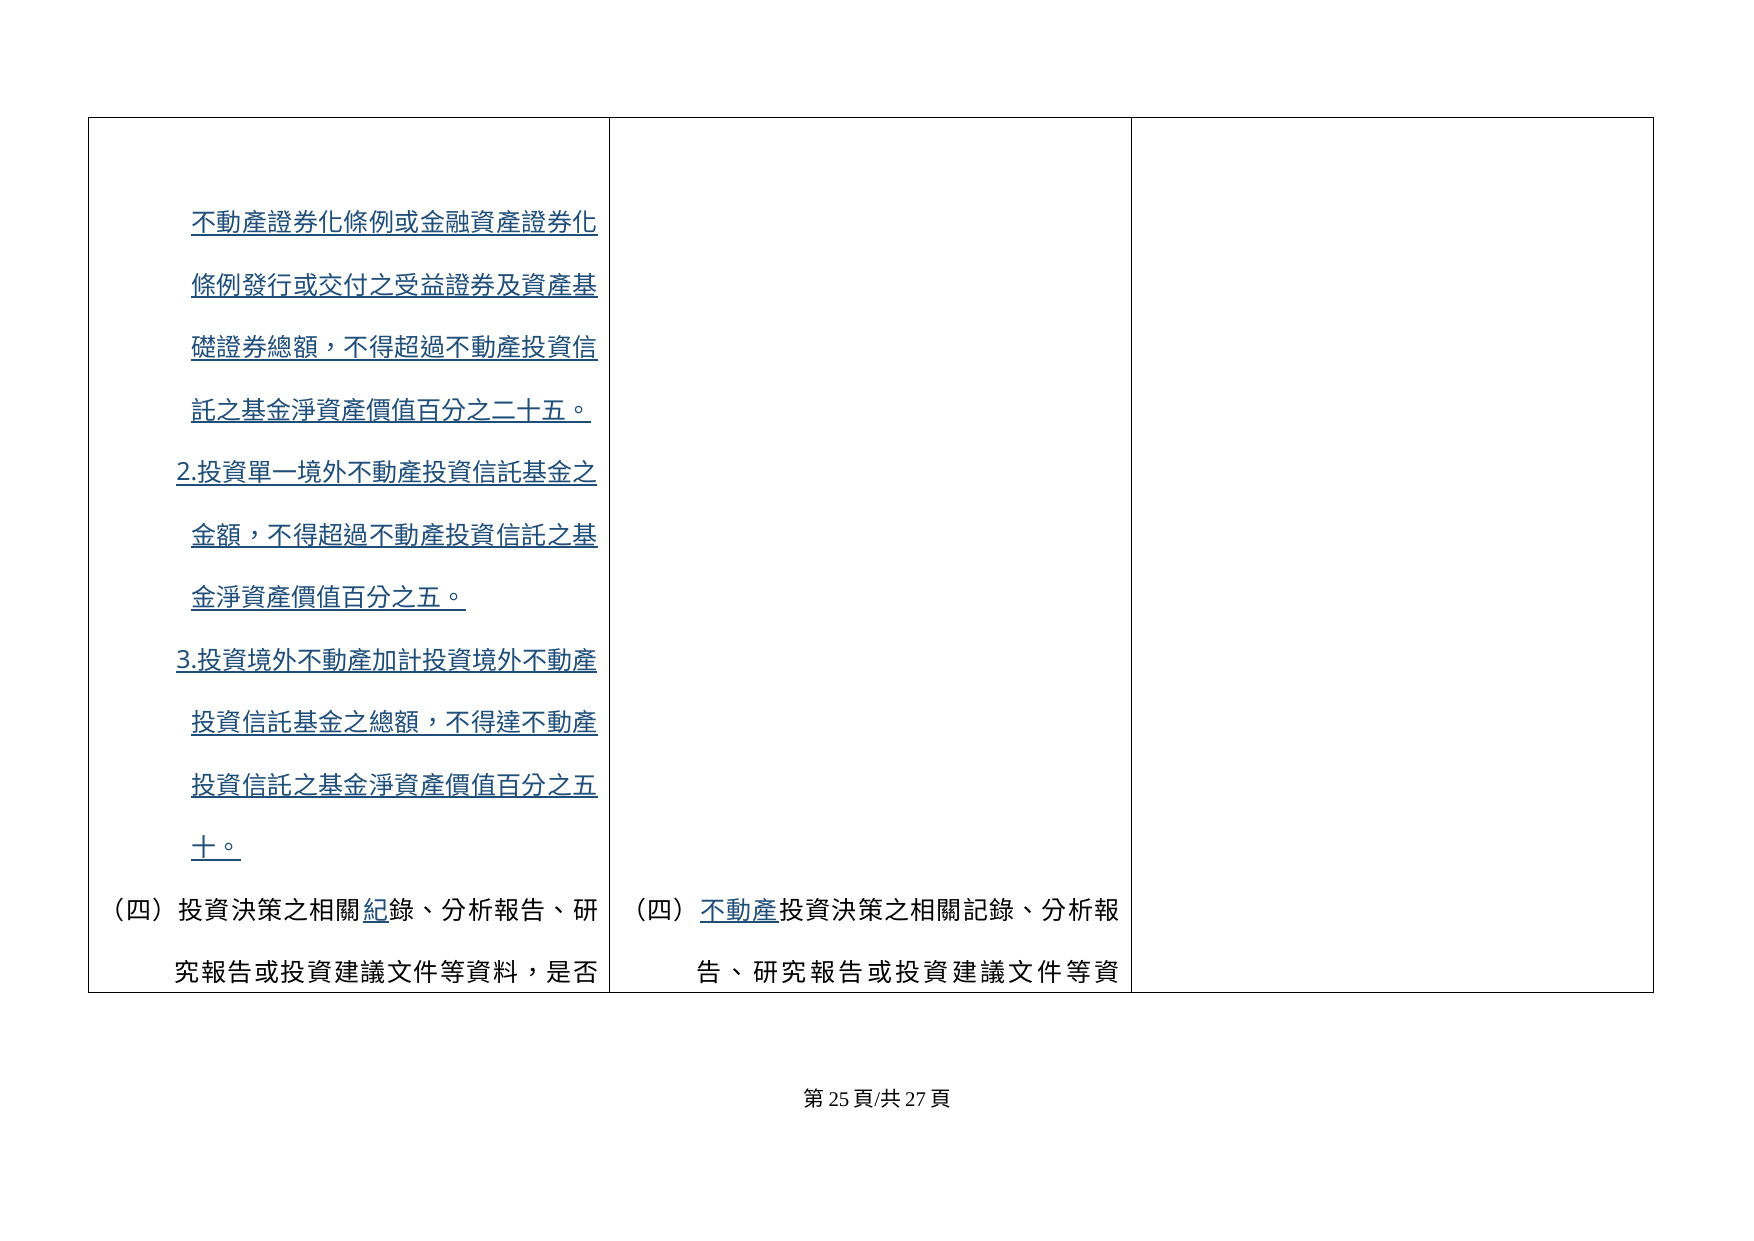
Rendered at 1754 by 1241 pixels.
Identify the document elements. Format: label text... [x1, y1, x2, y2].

table_cell （四）不動產投資決策之相關記錄、分析報告、研究報告或投資建議文件等資 [610, 118, 1131, 992]
table_cell 不動產證券化條例或金融資產證券化條例發行或交付之受益證券及資產基礎證券總額，不得超過不動產投資信託之基金淨資產價值百分之二十五。 2.投資單一境外不動產投資信託基金之金額，不得超過不動產投資信託之基金淨資產價值百分之五。 3.投資境外不動產加計投資境外不動產投資信託基金之總額，不得達不動產投資信託之基金淨資產價值百分之五十。 （四）投資決策之相關紀錄、分析報告、研究報告或投資建議文件等資料，是否 [89, 118, 609, 992]
table_cell [1132, 118, 1653, 992]
